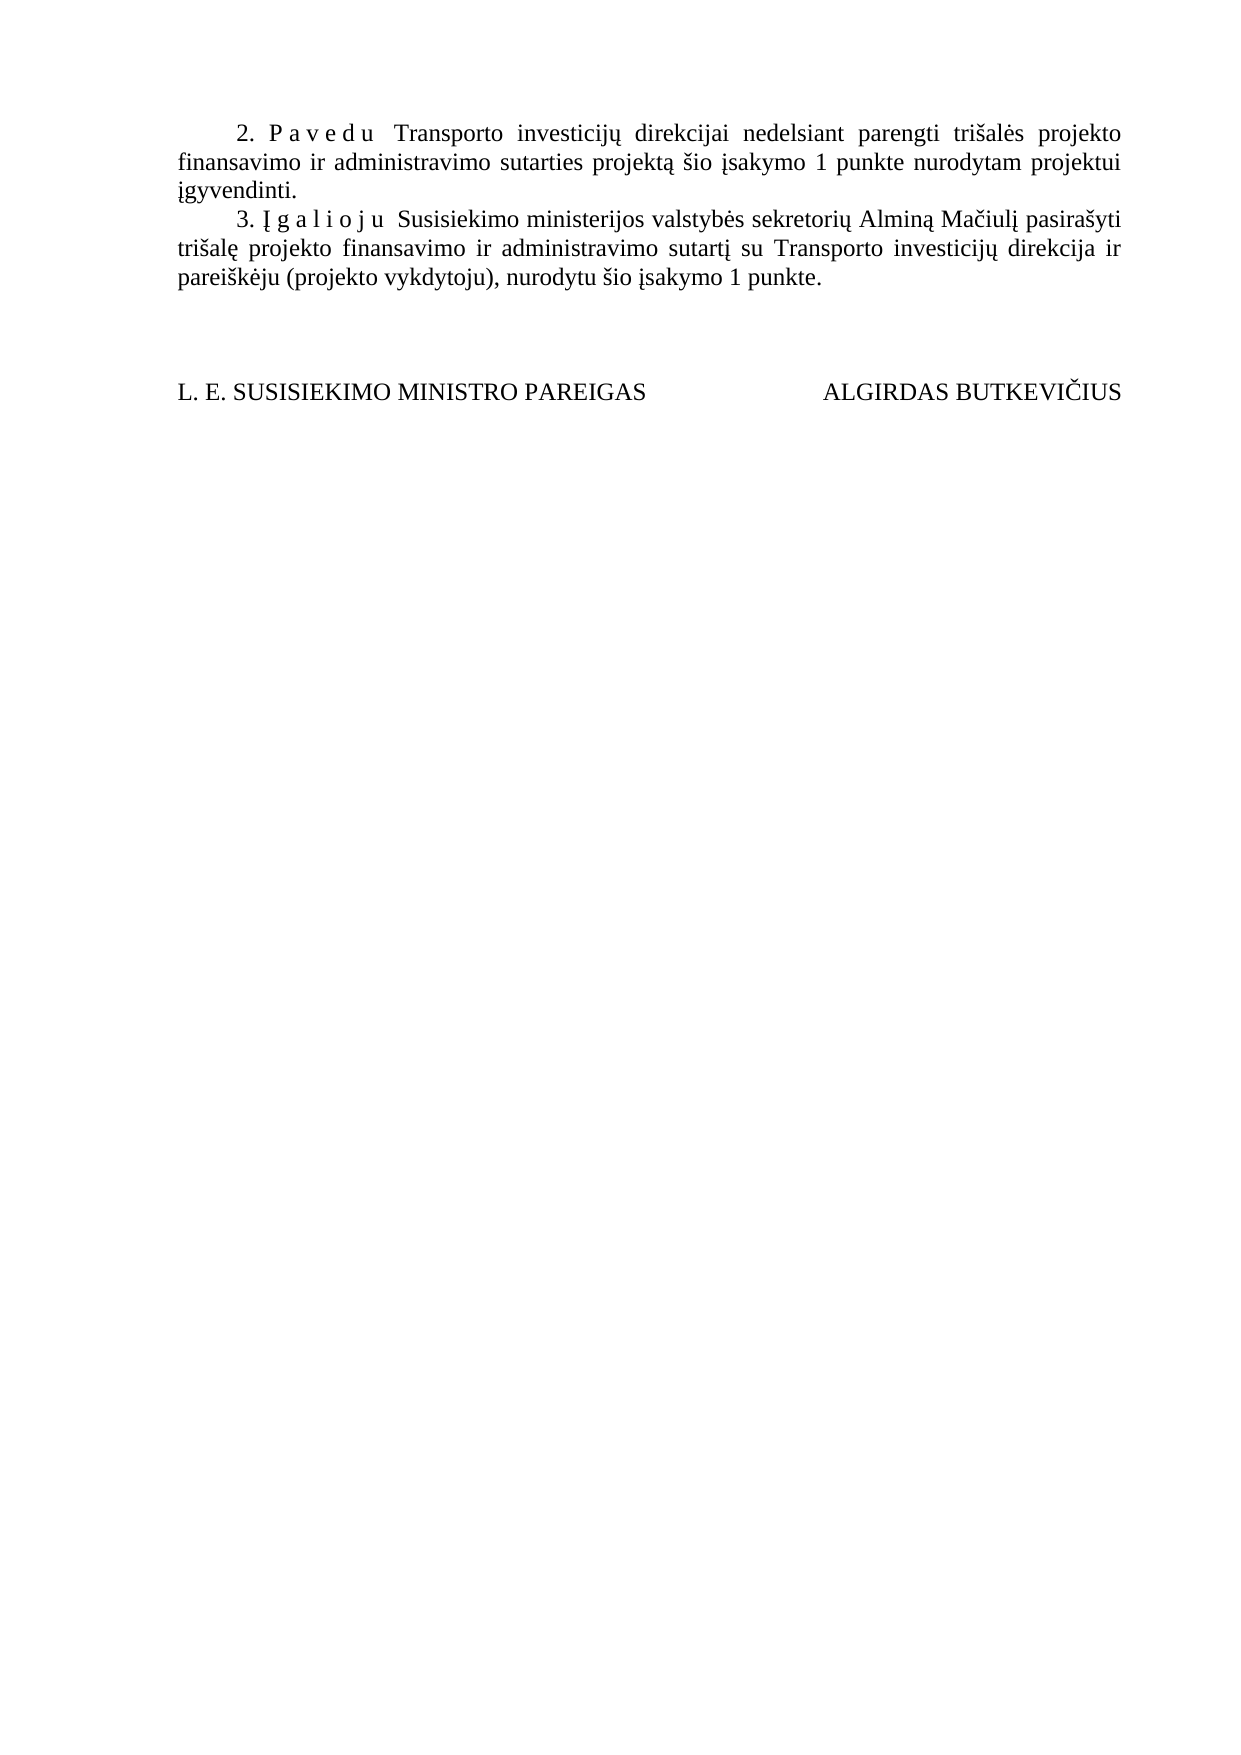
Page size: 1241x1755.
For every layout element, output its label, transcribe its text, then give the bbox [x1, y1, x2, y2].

text L. E. SUSISIEKIMO MINISTRO PAREIGAS ALGIRDAS BUTKEVIČIUS [177, 377, 1122, 406]
text 2. Pavedu Transporto investicijų direkcijai nedelsiant parengti trišalės projekto finansavimo ir administravimo sutarties projektą šio įsakymo 1 punkte nurodytam projektui įgyvendinti. [177, 118, 1122, 204]
text 3. Įgalioju Susisiekimo ministerijos valstybės sekretorių Alminą Mačiulį pasirašyti trišalę projekto finansavimo ir administravimo sutartį su Transporto investicijų direkcija ir pareiškėju (projekto vykdytoju), nurodytu šio įsakymo 1 punkte. [177, 204, 1122, 291]
